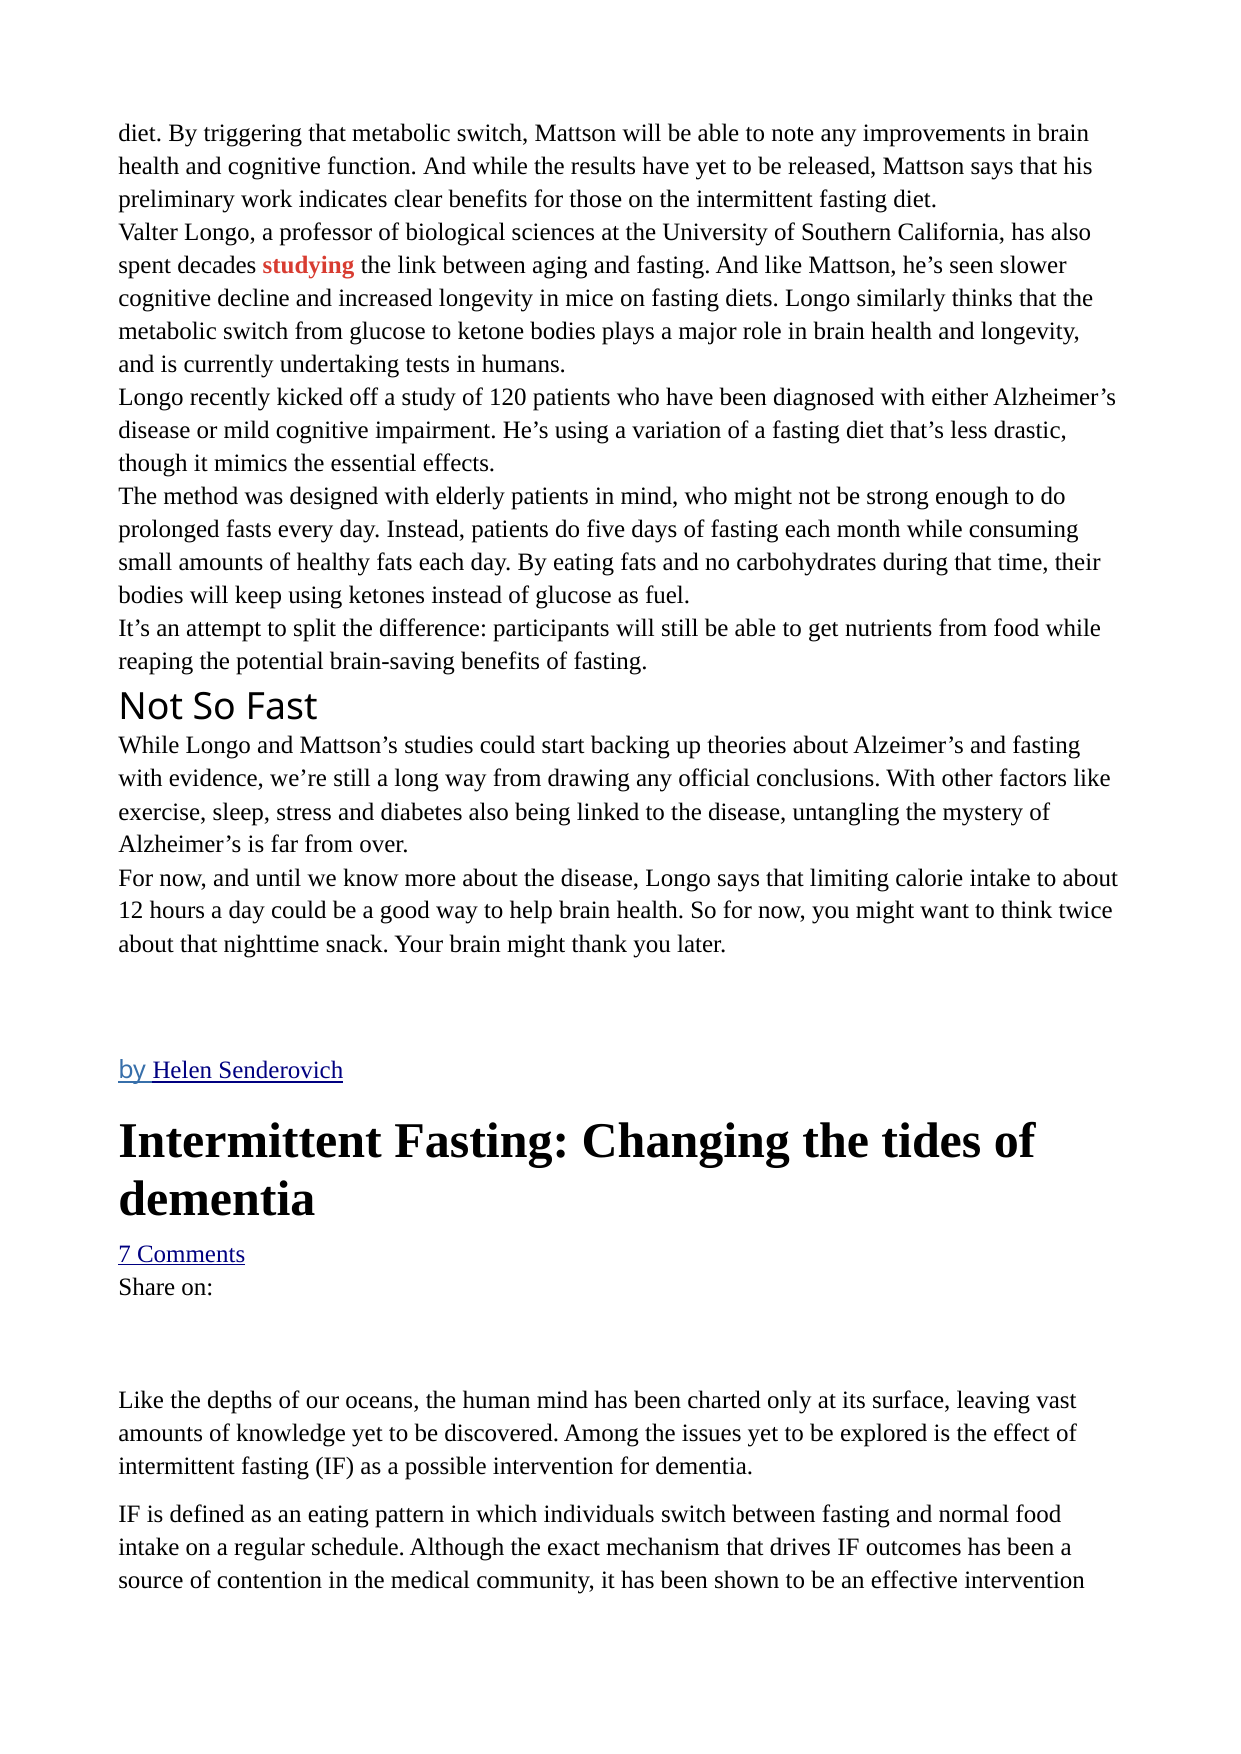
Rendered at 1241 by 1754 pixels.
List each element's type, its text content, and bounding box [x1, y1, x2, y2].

text Valter Longo, a professor of biological sciences at the University of Southern California, has also spent decades studying the link between aging and fasting. And like Mattson, he’s seen slower cognitive decline and increased longevity in mice on fasting diets. Longo similarly thinks that the metabolic switch from glucose to ketone bodies plays a major role in brain health and longevity, and is currently undertaking tests in humans. [118, 217, 1122, 378]
text It’s an attempt to split the difference: participants will still be able to get nutrients from food while reaping the potential brain-saving benefits of fasting. [118, 613, 1122, 675]
text The method was designed with elderly patients in mind, who might not be strong enough to do prolonged fasts every day. Instead, patients do five days of fasting each month while consuming small amounts of healthy fats each day. By eating fats and no carbohydrates during that time, their bodies will keep using ketones instead of glucose as fuel. [118, 481, 1122, 609]
text IF is defined as an eating pattern in which individuals switch between fasting and normal food intake on a regular schedule. Although the exact mechanism that drives IF outcomes has been a source of contention in the medical community, it has been shown to be an effective intervention [118, 1499, 1122, 1594]
text Longo recently kicked off a study of 120 patients who have been diagnosed with either Alzheimer’s disease or mild cognitive impairment. He’s using a variation of a fasting diet that’s less drastic, though it mimics the essential effects. [118, 382, 1122, 477]
text diet. By triggering that metabolic switch, Mattson will be able to note any improvements in brain health and cognitive function. And while the results have yet to be released, Mattson says that his preliminary work indicates clear benefits for those on the intermittent fasting diet. [118, 118, 1122, 213]
text For now, and until we know more about the disease, Longo says that limiting calorie intake to about 12 hours a day could be a good way to help brain health. So for now, you might want to think twice about that nighttime snack. Your brain might thank you later. [118, 863, 1122, 957]
text 7 Comments [118, 1239, 1122, 1267]
text Share on: [118, 1272, 1122, 1301]
text While Longo and Mattson’s studies could start backing up theories about Alzeimer’s and fasting with evidence, we’re still a long way from drawing any official conclusions. With other factors like exercise, sleep, stress and diabetes also being linked to the disease, untangling the mystery of Alzheimer’s is far from over. [118, 731, 1122, 858]
text by Helen Senderovich [118, 1052, 1122, 1086]
subtitle Intermittent Fasting: Changing the tides of dementia [118, 1111, 1122, 1226]
text Like the depths of our oceans, the human mind has been charted only at its surface, leaving vast amounts of knowledge yet to be discovered. Among the issues yet to be explored is the effect of intermittent fasting (IF) as a possible intervention for dementia. [118, 1385, 1122, 1480]
subtitle Not So Fast [118, 679, 1122, 731]
